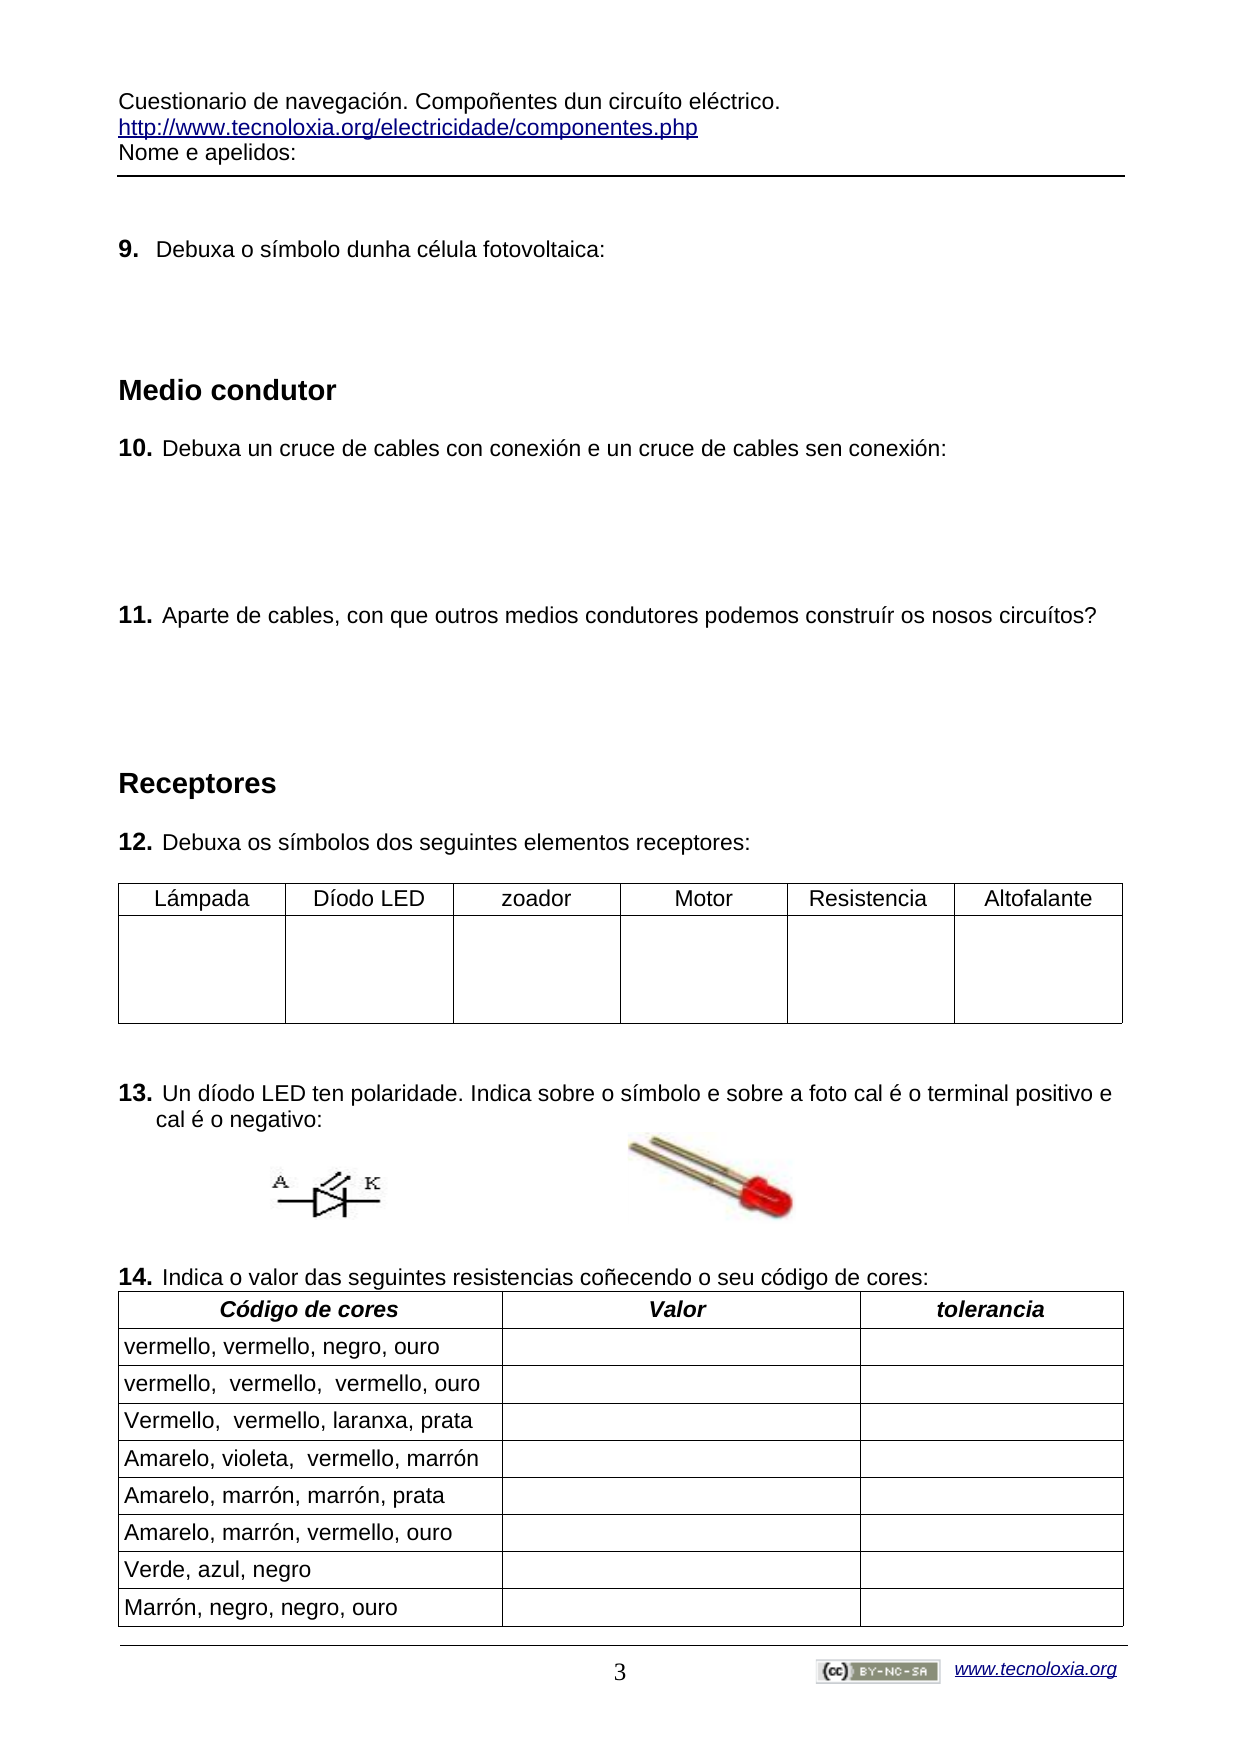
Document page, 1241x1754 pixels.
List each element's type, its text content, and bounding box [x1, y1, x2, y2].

subtitle Medio condutor [118, 374, 1122, 406]
table_cell [861, 1589, 1123, 1626]
table_cell [861, 1515, 1123, 1551]
picture [627, 1132, 797, 1224]
table_cell [861, 1441, 1123, 1477]
list Debuxa un cruce de cables con conexión e un cruce de cables sen conexión: [118, 434, 1122, 462]
table_cell Vermello, vermello, laranxa, prata [119, 1404, 502, 1439]
table_header Resistencia [788, 884, 954, 914]
list Debuxa o símbolo dunha célula fotovoltaica: [118, 235, 1122, 263]
table_cell [861, 1478, 1123, 1514]
picture [815, 1658, 941, 1684]
table_cell [955, 916, 1122, 1023]
list Indica o valor das seguintes resistencias coñecendo o seu código de cores: [118, 1263, 1122, 1291]
table_cell Amarelo, marrón, marrón, prata [119, 1478, 502, 1514]
table_cell [503, 1404, 860, 1439]
table_header Díodo LED [286, 884, 453, 914]
table_cell [861, 1329, 1123, 1365]
table_cell [454, 916, 620, 1023]
table_cell Amarelo, marrón, vermello, ouro [119, 1515, 502, 1551]
table_header Altofalante [955, 884, 1122, 914]
list Debuxa os símbolos dos seguintes elementos receptores: [118, 827, 1122, 855]
table_cell vermello, vermello, negro, ouro [119, 1329, 502, 1365]
subtitle Receptores [118, 767, 1122, 800]
table_cell Amarelo, violeta, vermello, marrón [119, 1441, 502, 1477]
table_cell [286, 916, 453, 1023]
table_header tolerancia [861, 1292, 1123, 1328]
table_cell [503, 1441, 860, 1477]
table_cell [503, 1478, 860, 1514]
table_cell [861, 1552, 1123, 1588]
table_cell [119, 916, 285, 1023]
table_cell [621, 916, 787, 1023]
table_cell Marrón, negro, negro, ouro [119, 1589, 502, 1626]
list Aparte de cables, con que outros medios condutores podemos construír os nosos circuítos? [118, 601, 1122, 628]
table_cell [503, 1366, 860, 1402]
table_cell Verde, azul, negro [119, 1552, 502, 1588]
table_cell [861, 1404, 1123, 1439]
table_header Valor [503, 1292, 860, 1328]
table_cell [861, 1366, 1123, 1402]
table_cell vermello, vermello, vermello, ouro [119, 1366, 502, 1402]
table_cell [503, 1552, 860, 1588]
table_cell [788, 916, 954, 1023]
table_cell [503, 1589, 860, 1626]
table_header Motor [621, 884, 787, 914]
list Un díodo LED ten polaridade. Indica sobre o símbolo e sobre a foto cal é o terminal positivo e cal é o negativo: [118, 1078, 1122, 1132]
table_cell [503, 1329, 860, 1365]
table_cell [503, 1515, 860, 1551]
table_header zoador [454, 884, 620, 914]
table_header Lámpada [119, 884, 285, 914]
picture [269, 1157, 398, 1236]
table_header Código de cores [119, 1292, 502, 1328]
